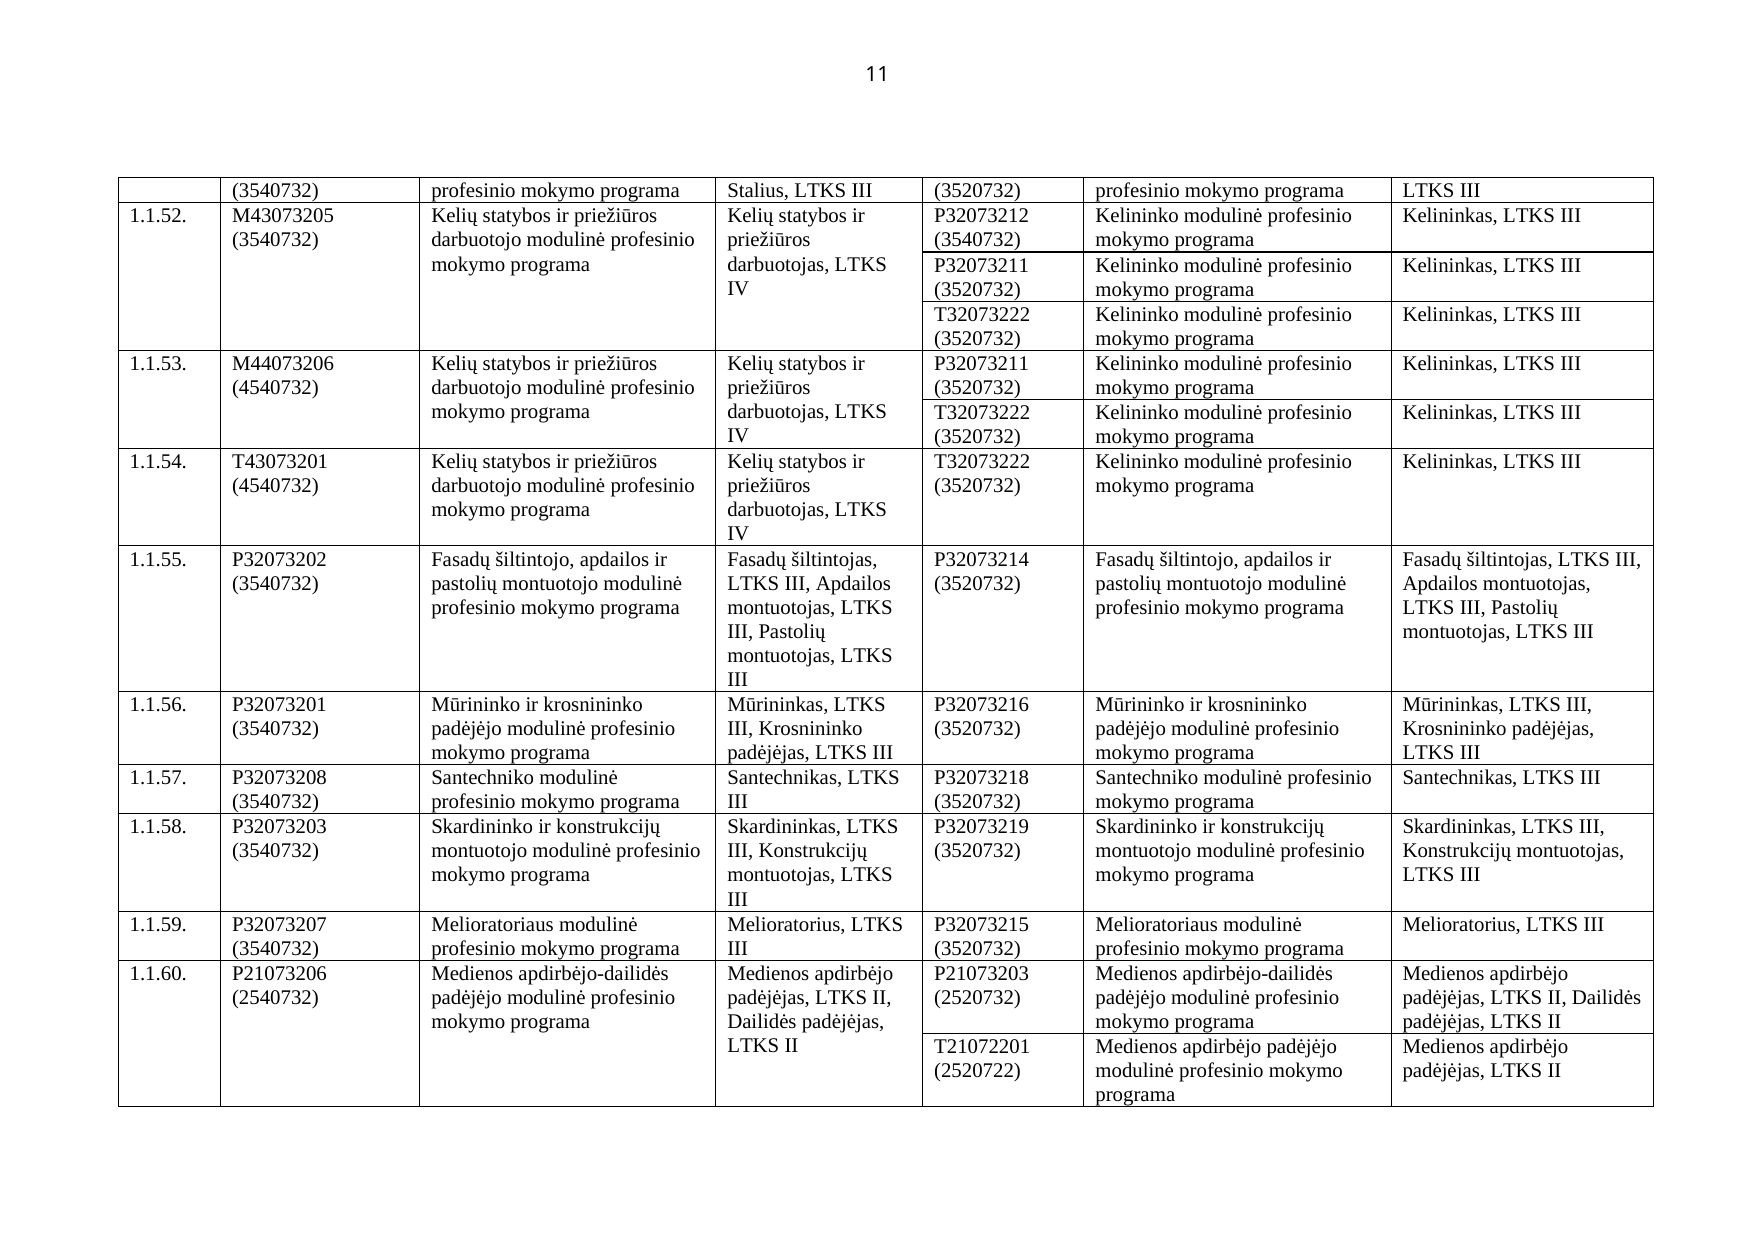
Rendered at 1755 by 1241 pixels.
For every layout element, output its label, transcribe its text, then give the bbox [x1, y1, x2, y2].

table_cell P32073218 (3520732) [923, 765, 1083, 813]
table_cell LTKS III [1392, 178, 1653, 202]
table_cell P32073214 (3520732) [923, 546, 1083, 691]
table_cell 1.1.56. [119, 692, 220, 764]
table_cell P32073208 (3540732) [221, 765, 419, 813]
table_cell Mūrininko ir krosnininko padėjėjo modulinė profesinio mokymo programa [420, 692, 715, 764]
table_cell Medienos apdirbėjo padėjėjas, LTKS II, Dailidės padėjėjas, LTKS II [716, 961, 922, 1106]
table_cell Mūrininkas, LTKS III, Krosnininko padėjėjas, LTKS III [1392, 692, 1653, 764]
table_cell 1.1.59. [119, 912, 220, 960]
table_cell P32073215 (3520732) [923, 912, 1083, 960]
table_cell Melioratoriaus modulinė profesinio mokymo programa [1084, 912, 1391, 960]
table_cell Kelininkas, LTKS III [1392, 203, 1653, 251]
table_cell profesinio mokymo programa [420, 178, 715, 202]
table_cell Kelininko modulinė profesinio mokymo programa [1084, 449, 1391, 545]
table_cell 1.1.57. [119, 765, 220, 813]
table_cell T32073222 (3520732) [923, 400, 1083, 448]
table_cell Santechniko modulinė profesinio mokymo programa [420, 765, 715, 813]
table_cell (3520732) [923, 178, 1083, 202]
table_cell Stalius, LTKS III [716, 178, 922, 202]
table_cell Medienos apdirbėjo-dailidės padėjėjo modulinė profesinio mokymo programa [420, 961, 715, 1106]
table_cell T32073222 (3520732) [923, 302, 1083, 350]
table_cell Kelių statybos ir priežiūros darbuotojas, LTKS IV [716, 351, 922, 448]
table_cell M44073206 (4540732) [221, 351, 419, 448]
table_cell Medienos apdirbėjo-dailidės padėjėjo modulinė profesinio mokymo programa [1084, 961, 1391, 1033]
table_cell Kelininkas, LTKS III [1392, 449, 1653, 545]
table_cell Kelininkas, LTKS III [1392, 302, 1653, 350]
table_cell Kelių statybos ir priežiūros darbuotojo modulinė profesinio mokymo programa [420, 449, 715, 545]
table_cell P21073206 (2540732) [221, 961, 419, 1106]
table_cell P21073203 (2520732) [923, 961, 1083, 1033]
table_cell Fasadų šiltintojas, LTKS III, Apdailos montuotojas, LTKS III, Pastolių montuotojas, LTKS III [1392, 546, 1653, 691]
table_cell (3540732) [221, 178, 419, 202]
table_cell Santechnikas, LTKS III [1392, 765, 1653, 813]
table_cell Medienos apdirbėjo padėjėjo modulinė profesinio mokymo programa [1084, 1034, 1391, 1106]
table_cell P32073211 (3520732) [923, 351, 1083, 399]
table_cell 1.1.52. [119, 203, 220, 350]
table_cell profesinio mokymo programa [1084, 178, 1391, 202]
table_cell 1.1.55. [119, 546, 220, 691]
table_cell Kelių statybos ir priežiūros darbuotojas, LTKS IV [716, 449, 922, 545]
table_cell Fasadų šiltintojo, apdailos ir pastolių montuotojo modulinė profesinio mokymo programa [420, 546, 715, 691]
table_cell Kelininko modulinė profesinio mokymo programa [1084, 203, 1391, 251]
table_cell Santechnikas, LTKS III [716, 765, 922, 813]
table_cell Skardininko ir konstrukcijų montuotojo modulinė profesinio mokymo programa [420, 814, 715, 911]
table_cell 1.1.53. [119, 351, 220, 448]
table_cell [119, 178, 220, 202]
table_cell Kelininko modulinė profesinio mokymo programa [1084, 253, 1391, 301]
table_cell P32073212 (3540732) [923, 203, 1083, 251]
table_cell Kelių statybos ir priežiūros darbuotojas, LTKS IV [716, 203, 922, 350]
table_cell Kelių statybos ir priežiūros darbuotojo modulinė profesinio mokymo programa [420, 203, 715, 350]
table_cell Kelininkas, LTKS III [1392, 351, 1653, 399]
table_cell Kelininko modulinė profesinio mokymo programa [1084, 302, 1391, 350]
table_cell P32073203 (3540732) [221, 814, 419, 911]
table_cell P32073211 (3520732) [923, 253, 1083, 301]
table_cell 1.1.60. [119, 961, 220, 1106]
table_cell T32073222 (3520732) [923, 449, 1083, 545]
table_cell Fasadų šiltintojo, apdailos ir pastolių montuotojo modulinė profesinio mokymo programa [1084, 546, 1391, 691]
table_cell P32073201 (3540732) [221, 692, 419, 764]
table_cell Medienos apdirbėjo padėjėjas, LTKS II [1392, 1034, 1653, 1106]
table_cell T21072201 (2520722) [923, 1034, 1083, 1106]
table_cell P32073207 (3540732) [221, 912, 419, 960]
table_cell 1.1.54. [119, 449, 220, 545]
table_cell Kelininkas, LTKS III [1392, 400, 1653, 448]
table_cell Skardininkas, LTKS III, Konstrukcijų montuotojas, LTKS III [716, 814, 922, 911]
table_cell Melioratorius, LTKS III [1392, 912, 1653, 960]
table_cell Santechniko modulinė profesinio mokymo programa [1084, 765, 1391, 813]
table_cell P32073202 (3540732) [221, 546, 419, 691]
table_cell Fasadų šiltintojas, LTKS III, Apdailos montuotojas, LTKS III, Pastolių montuotojas, LTKS III [716, 546, 922, 691]
table_cell P32073216 (3520732) [923, 692, 1083, 764]
table_cell Mūrininkas, LTKS III, Krosnininko padėjėjas, LTKS III [716, 692, 922, 764]
table_cell T43073201 (4540732) [221, 449, 419, 545]
table_cell Mūrininko ir krosnininko padėjėjo modulinė profesinio mokymo programa [1084, 692, 1391, 764]
table_cell Kelininkas, LTKS III [1392, 253, 1653, 301]
table_cell Melioratoriaus modulinė profesinio mokymo programa [420, 912, 715, 960]
table_cell Melioratorius, LTKS III [716, 912, 922, 960]
table_cell Kelių statybos ir priežiūros darbuotojo modulinė profesinio mokymo programa [420, 351, 715, 448]
table_cell Skardininkas, LTKS III, Konstrukcijų montuotojas, LTKS III [1392, 814, 1653, 911]
table_cell Skardininko ir konstrukcijų montuotojo modulinė profesinio mokymo programa [1084, 814, 1391, 911]
table_cell Medienos apdirbėjo padėjėjas, LTKS II, Dailidės padėjėjas, LTKS II [1392, 961, 1653, 1033]
table_cell Kelininko modulinė profesinio mokymo programa [1084, 400, 1391, 448]
table_cell Kelininko modulinė profesinio mokymo programa [1084, 351, 1391, 399]
table_cell M43073205 (3540732) [221, 203, 419, 350]
table_cell 1.1.58. [119, 814, 220, 911]
table_cell P32073219 (3520732) [923, 814, 1083, 911]
